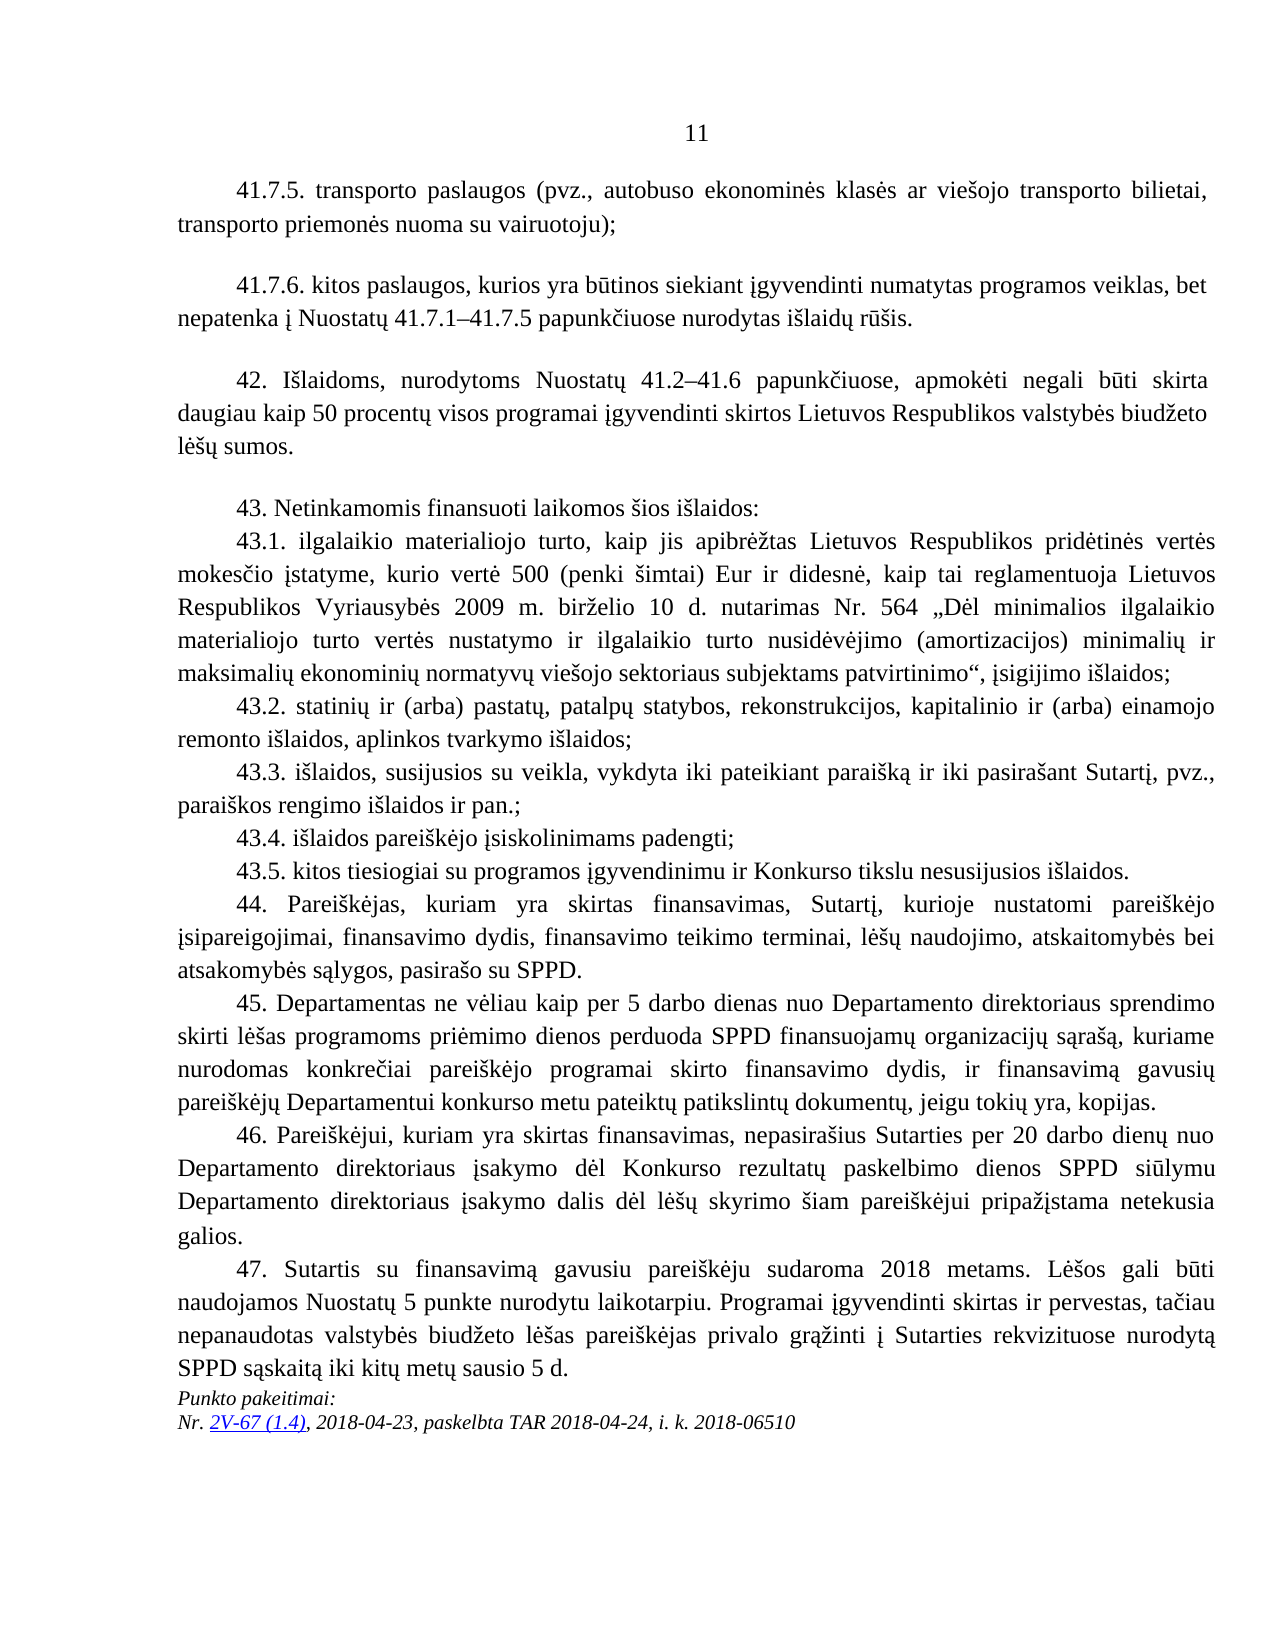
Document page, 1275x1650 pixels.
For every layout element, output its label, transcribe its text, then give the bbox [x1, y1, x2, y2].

text 46. Pareiškėjui, kuriam yra skirtas finansavimas, nepasirašius Sutarties per 20 darbo dienų nuo Departamento direktoriaus įsakymo dėl Konkurso rezultatų paskelbimo dienos SPPD siūlymu Departamento direktoriaus įsakymo dalis dėl lėšų skyrimo šiam pareiškėjui pripažįstama netekusia galios. [177, 1120, 1216, 1249]
text 43.5. kitos tiesiogiai su programos įgyvendinimu ir Konkurso tikslu nesusijusios išlaidos. [177, 856, 1216, 885]
text 41.7.5. transporto paslaugos (pvz., autobuso ekonominės klasės ar viešojo transporto bilietai, transporto priemonės nuoma su vairuotoju); [177, 176, 1208, 237]
text 43.1. ilgalaikio materialiojo turto, kaip jis apibrėžtas Lietuvos Respublikos pridėtinės vertės mokesčio įstatyme, kurio vertė 500 (penki šimtai) Eur ir didesnė, kaip tai reglamentuoja Lietuvos Respublikos Vyriausybės 2009 m. birželio 10 d. nutarimas Nr. 564 „Dėl minimalios ilgalaikio materialiojo turto vertės nustatymo ir ilgalaikio turto nusidėvėjimo (amortizacijos) minimalių ir maksimalių ekonominių normatyvų viešojo sektoriaus subjektams patvirtinimo“, įsigijimo išlaidos; [177, 526, 1216, 687]
text Punkto pakeitimai: [177, 1386, 1216, 1410]
text 43. Netinkamomis finansuoti laikomos šios išlaidos: [177, 493, 1208, 522]
text 43.3. išlaidos, susijusios su veikla, vykdyta iki pateikiant paraišką ir iki pasirašant Sutartį, pvz., paraiškos rengimo išlaidos ir pan.; [177, 757, 1216, 819]
text 43.2. statinių ir (arba) pastatų, patalpų statybos, rekonstrukcijos, kapitalinio ir (arba) einamojo remonto išlaidos, aplinkos tvarkymo išlaidos; [177, 691, 1216, 753]
text 41.7.6. kitos paslaugos, kurios yra būtinos siekiant įgyvendinti numatytas programos veiklas, bet nepatenka į Nuostatų 41.7.1–41.7.5 papunkčiuose nurodytas išlaidų rūšis. [177, 270, 1208, 332]
text 42. Išlaidoms, nurodytoms Nuostatų 41.2–41.6 papunkčiuose, apmokėti negali būti skirta daugiau kaip 50 procentų visos programai įgyvendinti skirtos Lietuvos Respublikos valstybės biudžeto lėšų sumos. [177, 365, 1208, 460]
text 45. Departamentas ne vėliau kaip per 5 darbo dienas nuo Departamento direktoriaus sprendimo skirti lėšas programoms priėmimo dienos perduoda SPPD finansuojamų organizacijų sąrašą, kuriame nurodomas konkrečiai pareiškėjo programai skirto finansavimo dydis, ir finansavimą gavusių pareiškėjų Departamentui konkurso metu pateiktų patikslintų dokumentų, jeigu tokių yra, kopijas. [177, 988, 1216, 1116]
text Nr. 2V-67 (1.4), 2018-04-23, paskelbta TAR 2018-04-24, i. k. 2018-06510 [177, 1410, 1216, 1434]
text 47. Sutartis su finansavimą gavusiu pareiškėju sudaroma 2018 metams. Lėšos gali būti naudojamos Nuostatų 5 punkte nurodytu laikotarpiu. Programai įgyvendinti skirtas ir pervestas, tačiau nepanaudotas valstybės biudžeto lėšas pareiškėjas privalo grąžinti į Sutarties rekvizituose nurodytą SPPD sąskaitą iki kitų metų sausio 5 d. [177, 1254, 1216, 1382]
text 43.4. išlaidos pareiškėjo įsiskolinimams padengti; [177, 823, 1216, 852]
text 44. Pareiškėjas, kuriam yra skirtas finansavimas, Sutartį, kurioje nustatomi pareiškėjo įsipareigojimai, finansavimo dydis, finansavimo teikimo terminai, lėšų naudojimo, atskaitomybės bei atsakomybės sąlygos, pasirašo su SPPD. [177, 889, 1216, 984]
